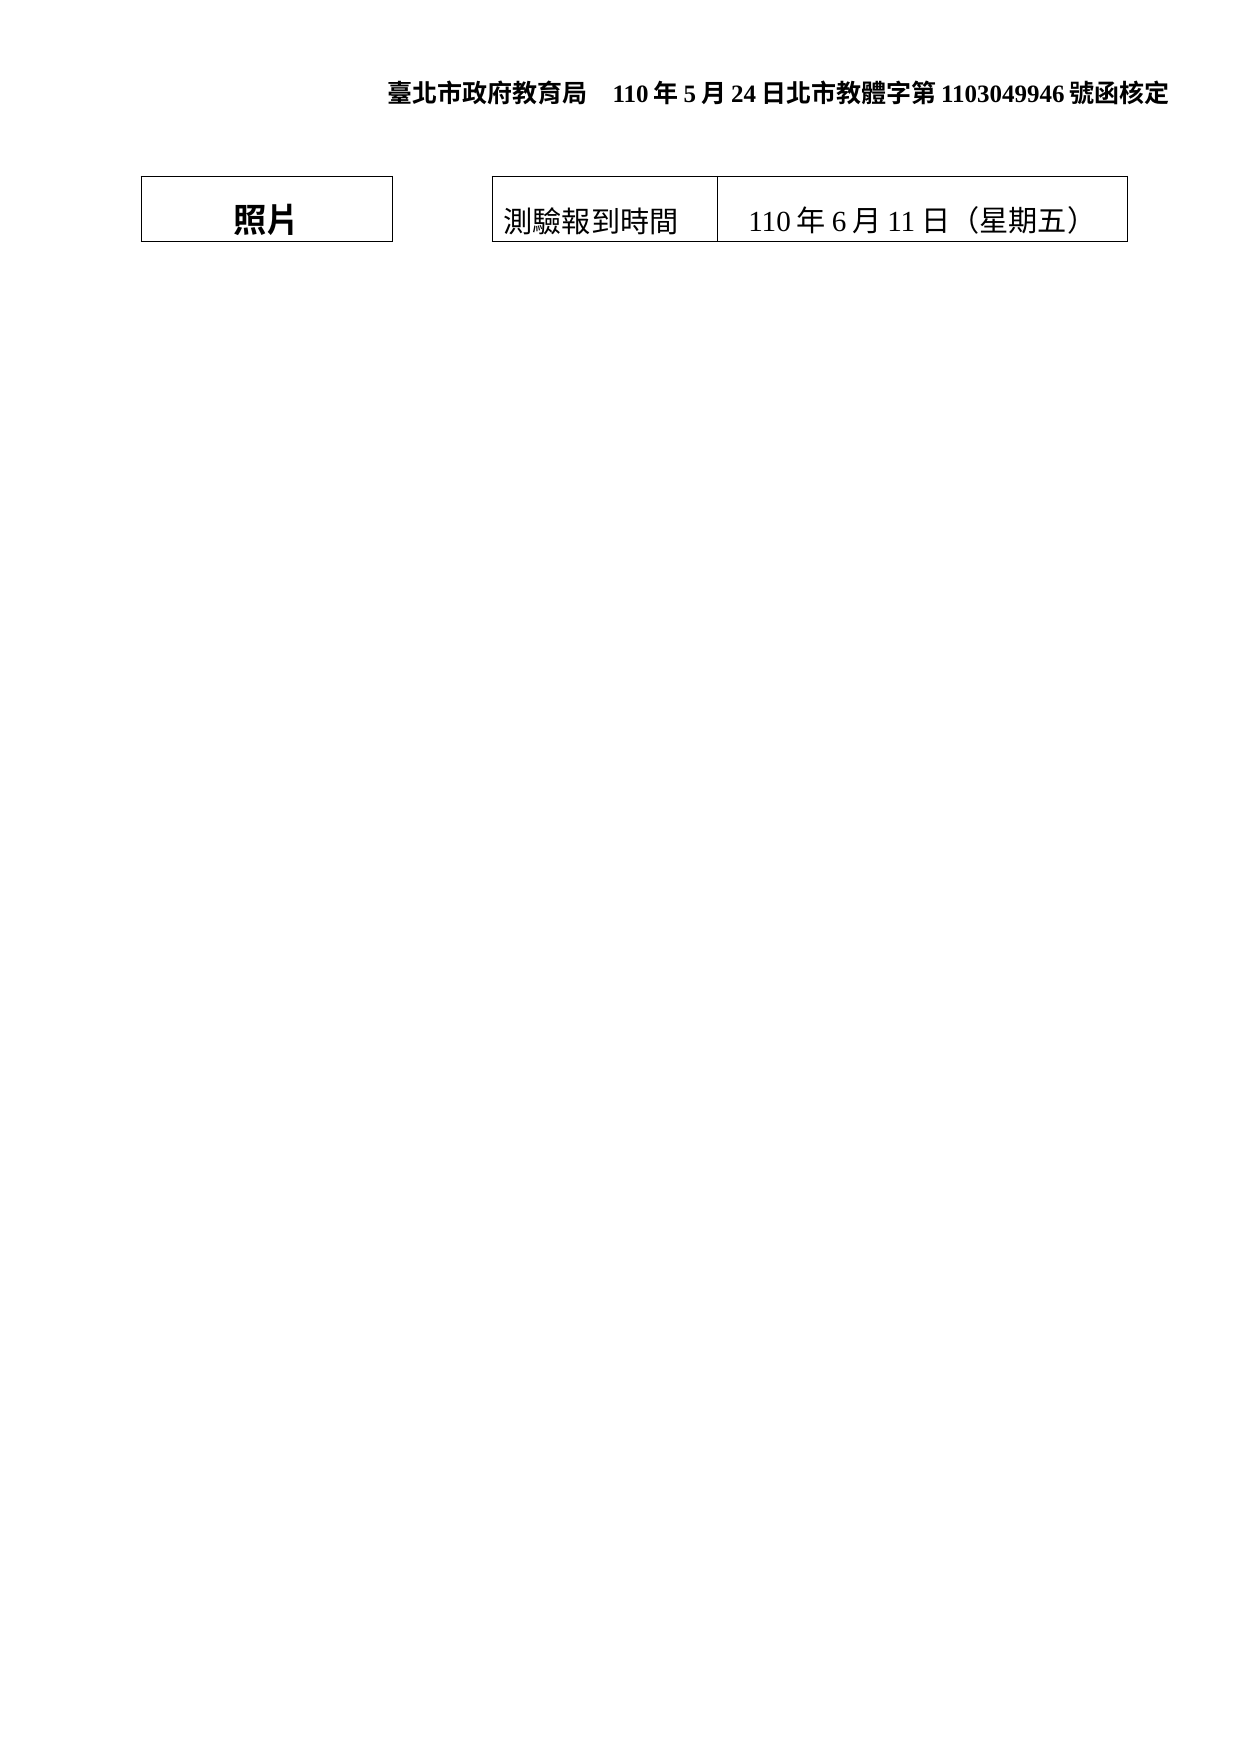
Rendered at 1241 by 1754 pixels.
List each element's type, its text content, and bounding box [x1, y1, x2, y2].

table_cell [393, 176, 492, 241]
table_cell 110年6月11日（星期五） 下午13時30分前 [718, 177, 1127, 241]
table_header 照片 [142, 177, 392, 241]
table_cell 測驗報到時間 [493, 177, 717, 241]
